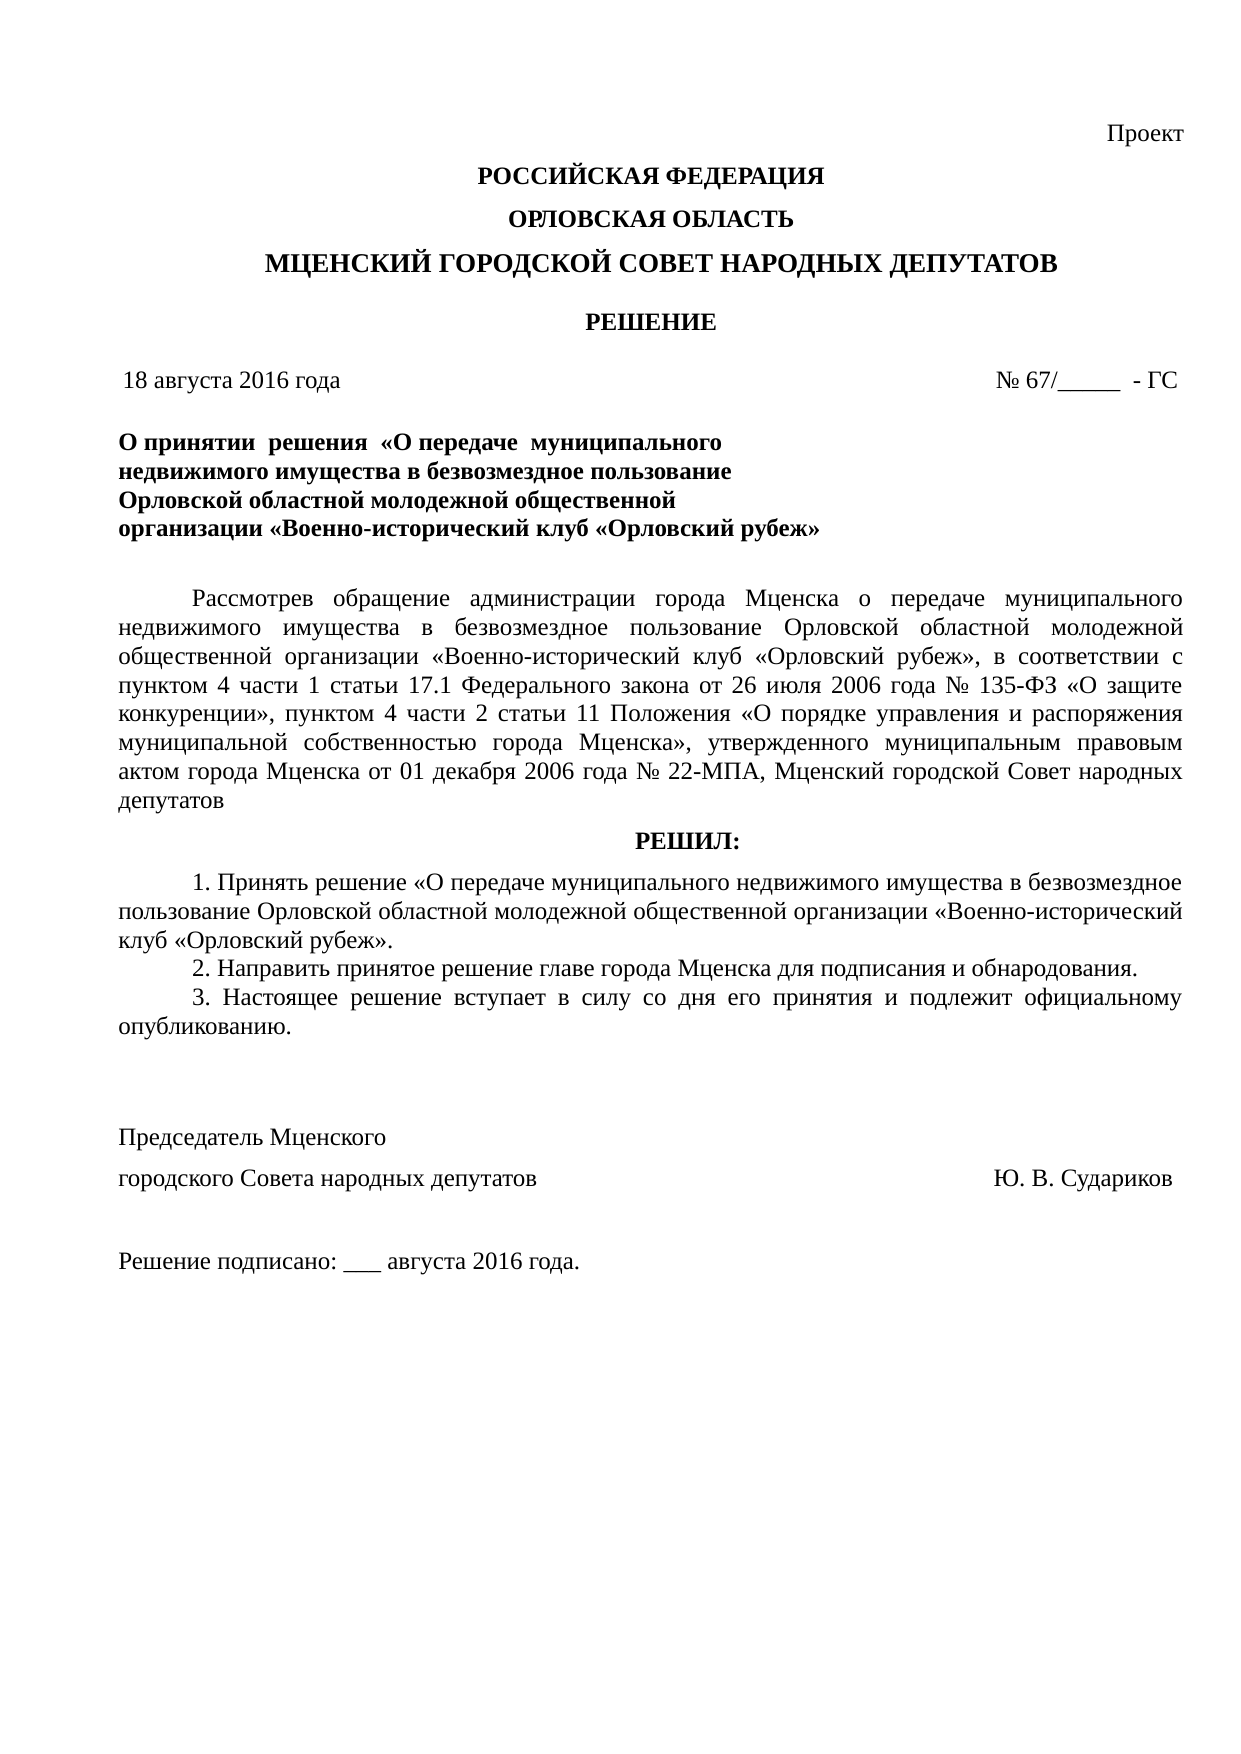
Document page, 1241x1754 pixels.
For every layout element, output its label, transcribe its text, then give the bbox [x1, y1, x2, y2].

text Председатель Мценского [118, 1122, 1184, 1151]
text РЕШИЛ: [118, 826, 1184, 855]
text Орловской областной молодежной общественной [118, 485, 1184, 513]
text 18 августа 2016 года № 67/_____ - ГС [117, 365, 1184, 394]
text РЕШЕНИЕ [118, 307, 1184, 336]
subtitle МЦЕНСКИЙ ГОРОДСКОЙ СОВЕТ НАРОДНЫХ ДЕПУТАТОВ [118, 247, 1184, 279]
text 1. Принять решение «О передаче муниципального недвижимого имущества в безвозмездное пользование Орловской областной молодежной общественной организации «Военно-исторический клуб «Орловский рубеж». [118, 867, 1184, 953]
text Решение подписано: ___ августа 2016 года. [118, 1246, 1184, 1275]
text городского Совета народных депутатов Ю. В. Судариков [118, 1163, 1184, 1192]
text 2. Направить принятое решение главе города Мценска для подписания и обнародования. [118, 953, 1184, 982]
text РОССИЙСКАЯ ФЕДЕРАЦИЯ [118, 161, 1184, 190]
text 3. Настоящее решение вступает в силу со дня его принятия и подлежит официальному опубликованию. [118, 982, 1184, 1040]
text недвижимого имущества в безвозмездное пользование [118, 456, 1184, 485]
text Проект [118, 118, 1184, 147]
text ОРЛОВСКАЯ ОБЛАСТЬ [118, 204, 1184, 233]
text О принятии решения «О передаче муниципального [118, 427, 1184, 456]
text Рассмотрев обращение администрации города Мценска о передаче муниципального недвижимого имущества в безвозмездное пользование Орловской областной молодежной общественной организации «Военно-исторический клуб «Орловский рубеж», в соответствии с пунктом 4 части 1 статьи 17.1 Федерального закона от 26 июля 2006 года № 135-ФЗ «О защите конкуренции», пунктом 4 части 2 статьи 11 Положения «О порядке управления и распоряжения муниципальной собственностью города Мценска», утвержденного муниципальным правовым актом города Мценска от 01 декабря 2006 года № 22-МПА, Мценский городской Совет народных депутатов [118, 583, 1184, 813]
text организации «Военно-исторический клуб «Орловский рубеж» [118, 513, 1184, 542]
